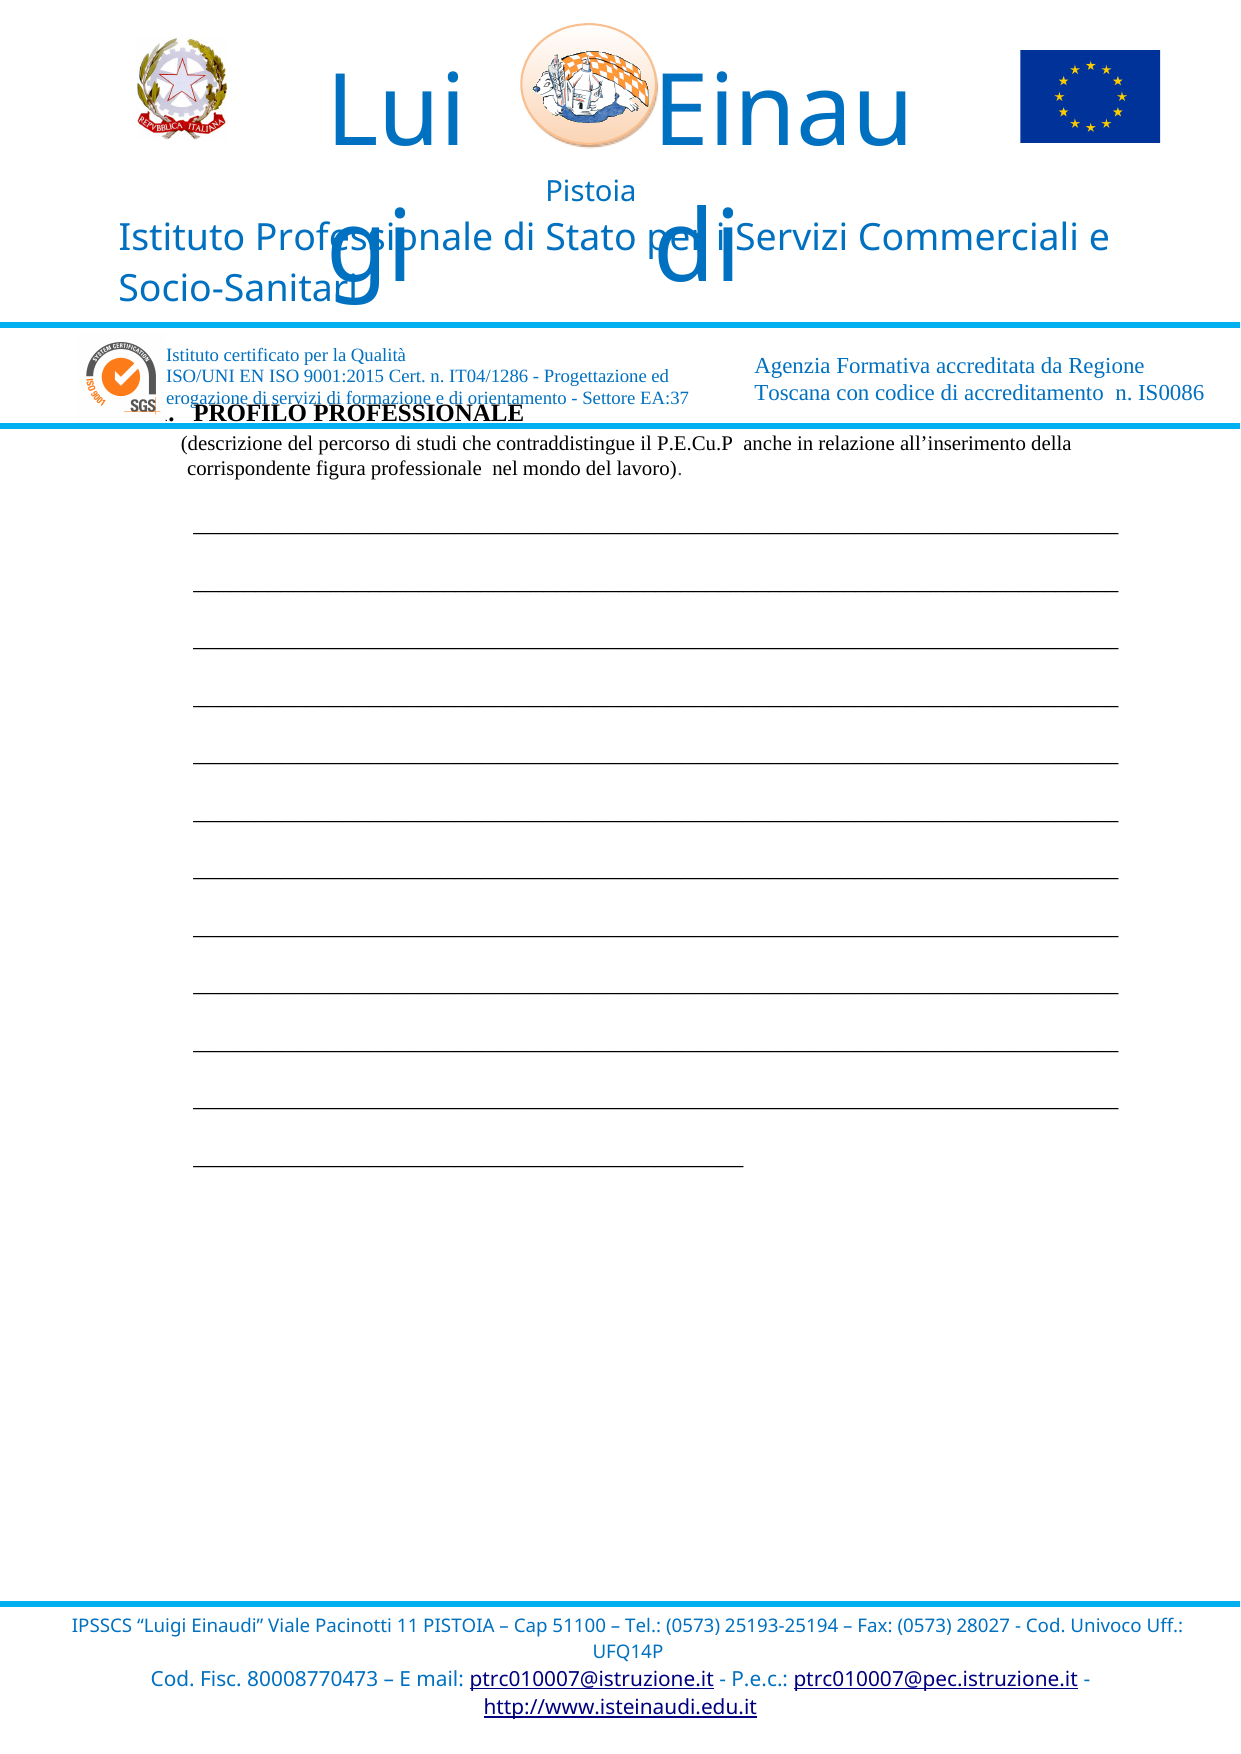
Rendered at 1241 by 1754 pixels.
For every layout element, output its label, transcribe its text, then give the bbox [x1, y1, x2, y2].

list PROFILO PROFESSIONALE [720, 398, 1122, 423]
picture [76, 332, 166, 422]
text (descrizione del percorso di studi che contraddistingue il P.E.Cu.P anche in relazione all’inserimento della [156, 429, 1122, 455]
picture [1020, 50, 1161, 143]
text corrispondente figura professionale nel mondo del lavoro). [156, 455, 1122, 479]
picture [136, 37, 229, 141]
text __________________________________________________________________________________________________________________________________________________________________________________________________________________________________________________________________________________________________________________________________________________________________________________________________________________________________________________________________________________________________________________________________________________________________________________________________________________________________________________________________________________________________________________________________________________________________________________________________________________________________________________________________________________________ [193, 508, 1122, 1169]
picture [532, 47, 649, 123]
